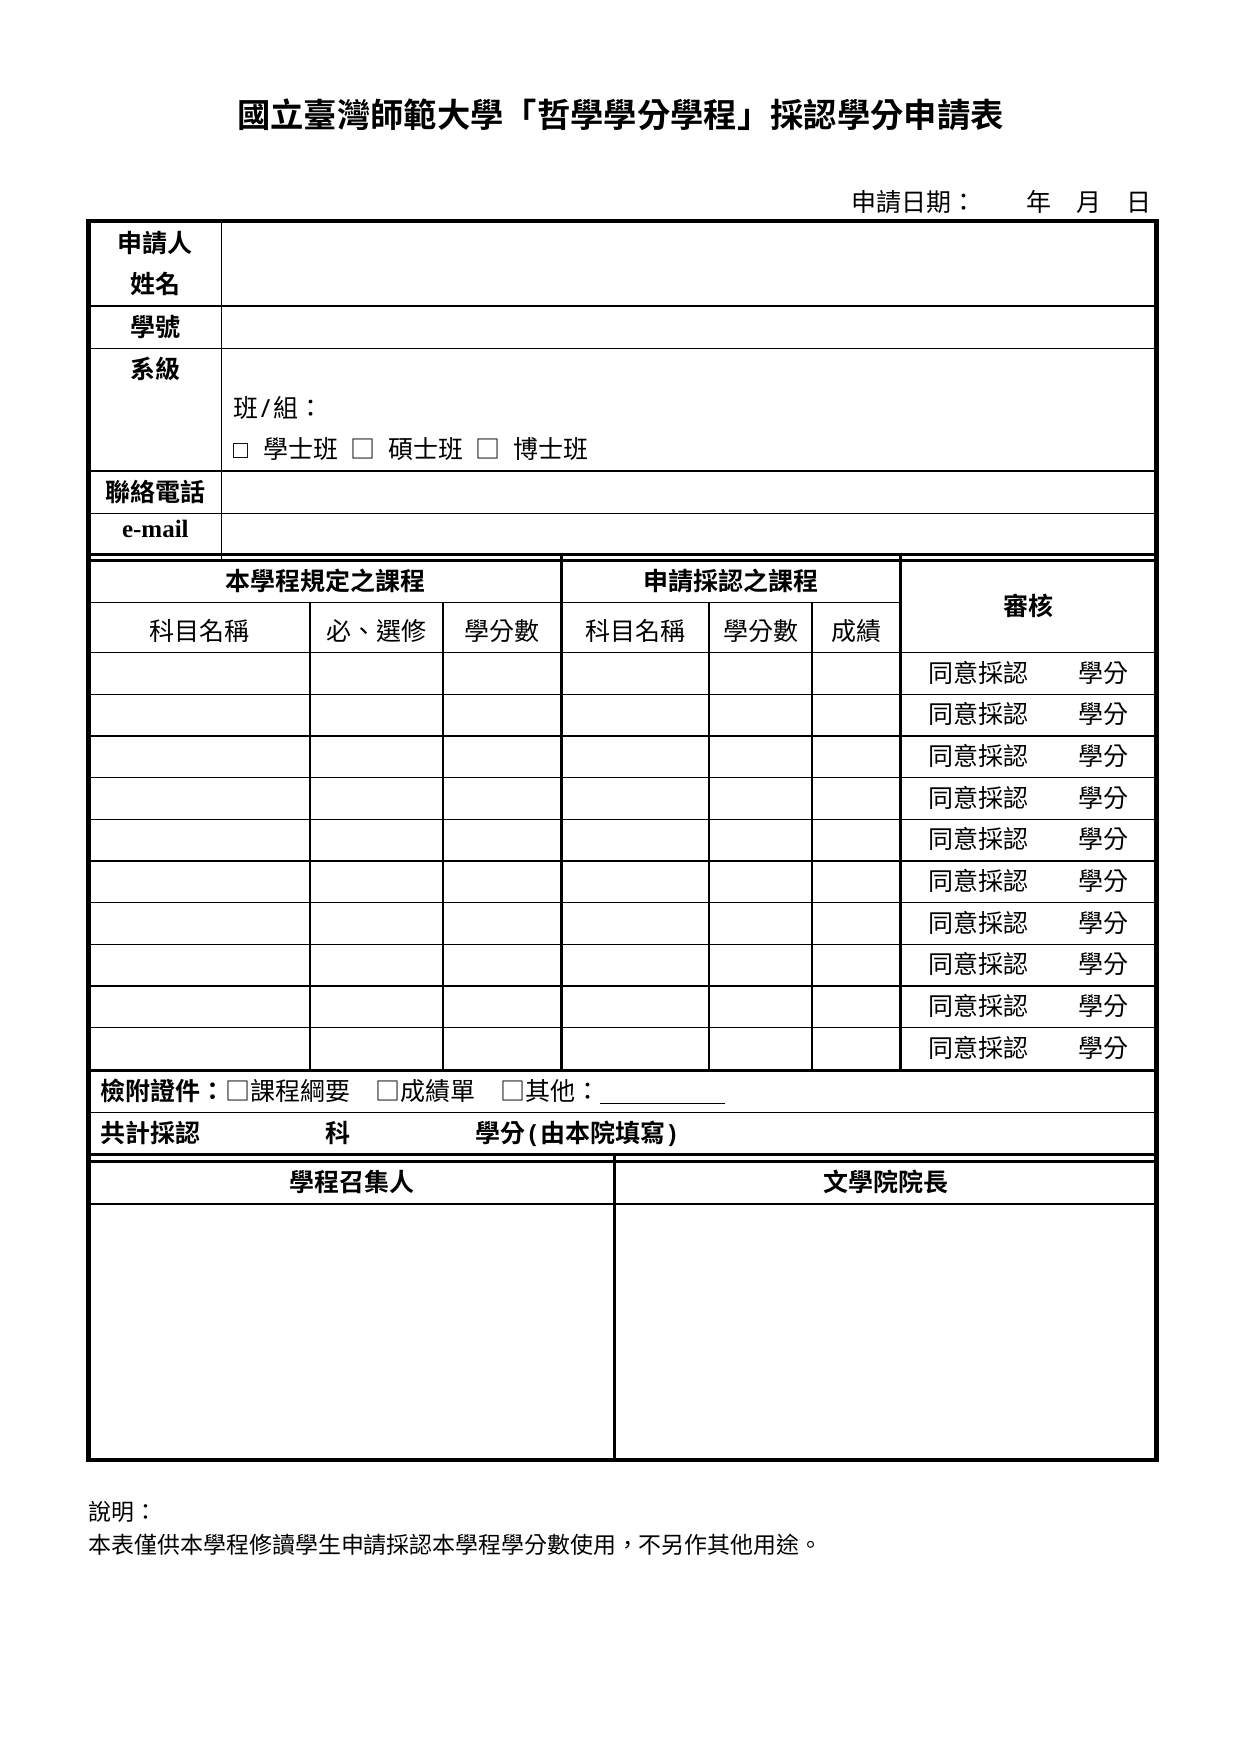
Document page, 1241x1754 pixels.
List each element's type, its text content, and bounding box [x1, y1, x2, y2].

table_cell [813, 1028, 899, 1068]
table_cell [444, 653, 560, 693]
table_cell [311, 737, 442, 777]
table_cell [91, 778, 309, 818]
table_cell [813, 737, 899, 777]
table_cell [563, 820, 708, 860]
table_cell [311, 987, 442, 1027]
table_cell [563, 1028, 708, 1068]
text 說明： [89, 1493, 1152, 1527]
table_cell [813, 820, 899, 860]
table_cell [616, 1205, 1154, 1457]
table_cell 共計採認 科 學分(由本院填寫) [91, 1113, 1154, 1153]
table_cell 同意採認 學分 [902, 778, 1154, 818]
table_cell 文學院院長 [616, 1163, 1154, 1203]
table_cell [311, 820, 442, 860]
table_cell 同意採認 學分 [902, 945, 1154, 985]
table_cell 科目名稱 [563, 603, 708, 652]
table_cell [444, 903, 560, 943]
table_cell 同意採認 學分 [902, 1028, 1154, 1068]
table_cell 班/組： □ 學士班 □ 碩士班 □ 博士班 [222, 349, 1154, 470]
text 申請日期： 年 月 日 [89, 182, 1152, 218]
table_cell 學分數 [444, 603, 560, 652]
table_cell [813, 653, 899, 693]
table_cell e-mail [91, 514, 221, 552]
table_cell [563, 987, 708, 1027]
table_cell 聯絡電話 [91, 472, 221, 512]
table_header 申請人 姓名 [91, 223, 221, 305]
table_cell 同意採認 學分 [902, 903, 1154, 943]
table_cell 同意採認 學分 [902, 695, 1154, 735]
table_cell 同意採認 學分 [902, 862, 1154, 902]
table_cell 審核 [902, 562, 1154, 652]
table_cell [813, 695, 899, 735]
table_cell [91, 653, 309, 693]
table_cell [222, 307, 1154, 347]
table_cell 系級 [91, 349, 221, 470]
table_cell [91, 695, 309, 735]
table_cell 同意採認 學分 [902, 737, 1154, 777]
table_cell [710, 778, 811, 818]
table_cell 申請採認之課程 [563, 562, 899, 602]
table_cell [444, 695, 560, 735]
table_cell [710, 653, 811, 693]
table_cell [444, 737, 560, 777]
table_cell [813, 945, 899, 985]
table_cell [91, 1156, 613, 1160]
table_cell [710, 862, 811, 902]
table_cell [444, 820, 560, 860]
table_cell [91, 1205, 613, 1457]
table_cell [222, 472, 1154, 512]
table_cell [91, 903, 309, 943]
table_cell [91, 737, 309, 777]
table_cell 學分數 [710, 603, 811, 652]
text 本表僅供本學程修讀學生申請採認本學程學分數使用，不另作其他用途。 [89, 1527, 1152, 1560]
table_cell [311, 1028, 442, 1068]
text 國立臺灣師範大學「哲學學分學程」採認學分申請表 [89, 89, 1152, 137]
table_cell [710, 987, 811, 1027]
table_cell [91, 987, 309, 1027]
table_cell [813, 987, 899, 1027]
table_cell [91, 1028, 309, 1068]
table_cell [444, 862, 560, 902]
table_cell [311, 653, 442, 693]
table_cell [616, 1156, 1154, 1160]
table_cell 檢附證件：□課程綱要 □成績單 □其他： [91, 1072, 1154, 1112]
table_cell [563, 737, 708, 777]
table_cell 同意採認 學分 [902, 653, 1154, 693]
table_cell [563, 695, 708, 735]
table_cell [444, 1028, 560, 1068]
table_cell [710, 945, 811, 985]
table_header [222, 223, 1154, 305]
table_cell [311, 778, 442, 818]
table_cell [91, 820, 309, 860]
table_cell 同意採認 學分 [902, 820, 1154, 860]
table_cell [91, 862, 309, 902]
table_cell [444, 987, 560, 1027]
table_cell [311, 862, 442, 902]
table_cell [710, 903, 811, 943]
table_cell [311, 695, 442, 735]
table_cell [563, 862, 708, 902]
table_cell [563, 903, 708, 943]
table_cell [710, 737, 811, 777]
table_cell [311, 903, 442, 943]
table_cell [813, 862, 899, 902]
table_cell [813, 903, 899, 943]
table_cell [444, 778, 560, 818]
table_cell [563, 653, 708, 693]
table_cell [710, 820, 811, 860]
table_cell [91, 945, 309, 985]
table_cell [222, 514, 1154, 552]
table_cell [710, 695, 811, 735]
table_cell [563, 945, 708, 985]
table_cell [444, 945, 560, 985]
table_cell [813, 778, 899, 818]
table_cell 本學程規定之課程 [91, 562, 560, 602]
table_cell [710, 1028, 811, 1068]
table_cell 成績 [813, 603, 899, 652]
table_cell 學號 [91, 307, 221, 347]
table_cell 必、選修 [311, 603, 442, 652]
table_cell 同意採認 學分 [902, 987, 1154, 1027]
table_cell [311, 945, 442, 985]
table_cell 科目名稱 [91, 603, 309, 652]
table_cell 學程召集人 [91, 1163, 613, 1203]
table_cell [563, 778, 708, 818]
